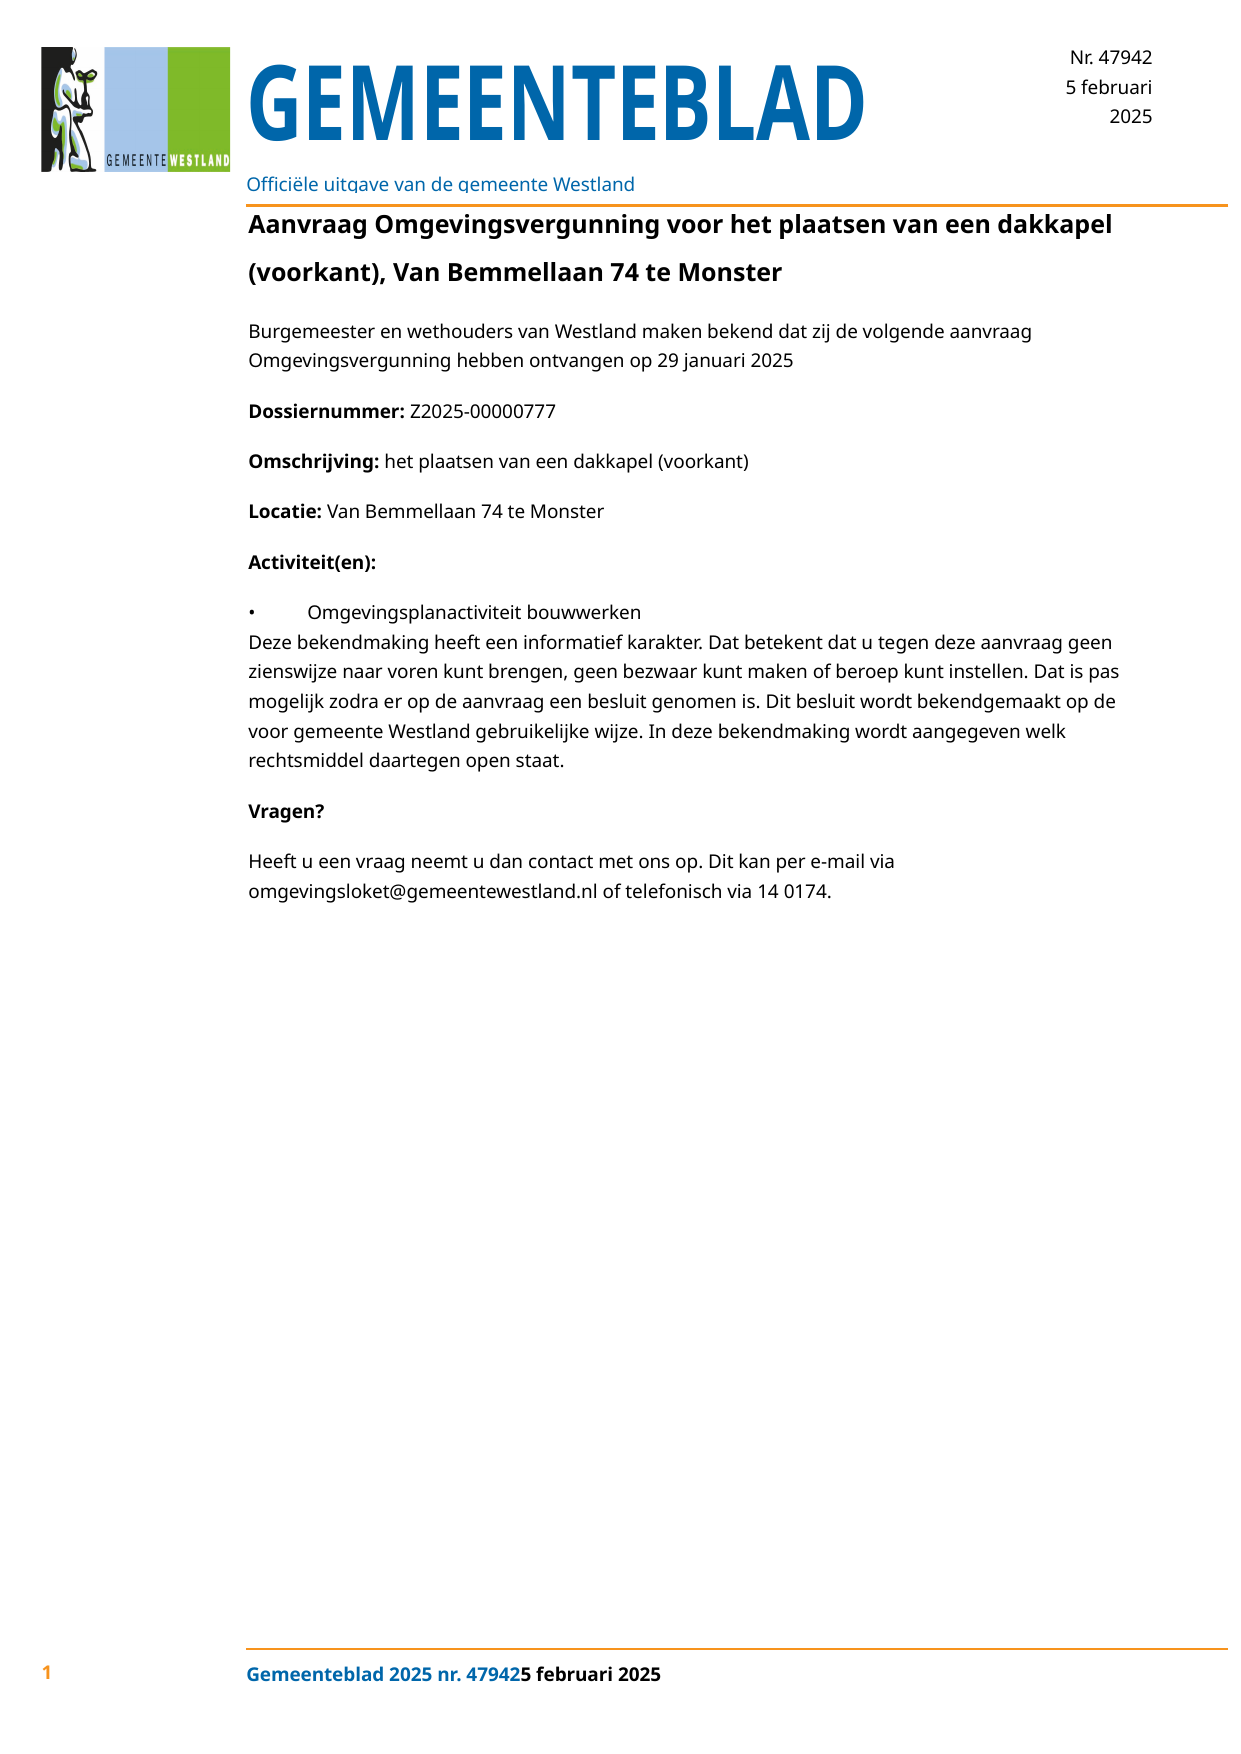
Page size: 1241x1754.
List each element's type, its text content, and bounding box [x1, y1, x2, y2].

text Activiteit(en): [248, 549, 1152, 575]
text Burgemeester en wethouders van Westland maken bekend dat zij de volgende aanvraag Omgevingsvergunning hebben ontvangen op 29 januari 2025 [248, 318, 1152, 373]
text Heeft u een vraag neemt u dan contact met ons op. Dit kan per e-mail via omgevingsloket@gemeentewestland.nl of telefonisch via 14 0174. [248, 848, 1152, 904]
text Aanvraag Omgevingsvergunning voor het plaatsen van een dakkapel (voorkant), Van Bemmellaan 74 te Monster [248, 207, 1152, 288]
list Omgevingsplanactiviteit bouwwerken [248, 599, 1152, 625]
text Vragen? [248, 798, 1152, 824]
text Deze bekendmaking heeft een informatief karakter. Dat betekent dat u tegen deze aanvraag geen zienswijze naar voren kunt brengen, geen bezwaar kunt maken of beroep kunt instellen. Dat is pas mogelijk zodra er op de aanvraag een besluit genomen is. Dit besluit wordt bekendgemaakt op de voor gemeente Westland gebruikelijke wijze. In deze bekendmaking wordt aangegeven welk rechtsmiddel daartegen open staat. [248, 629, 1152, 773]
text Dossiernummer: Z2025-00000777 [248, 398, 1152, 424]
picture [41, 47, 231, 172]
text Locatie: Van Bemmellaan 74 te Monster [248, 499, 1152, 524]
text Omschrijving: het plaatsen van een dakkapel (voorkant) [248, 448, 1152, 474]
